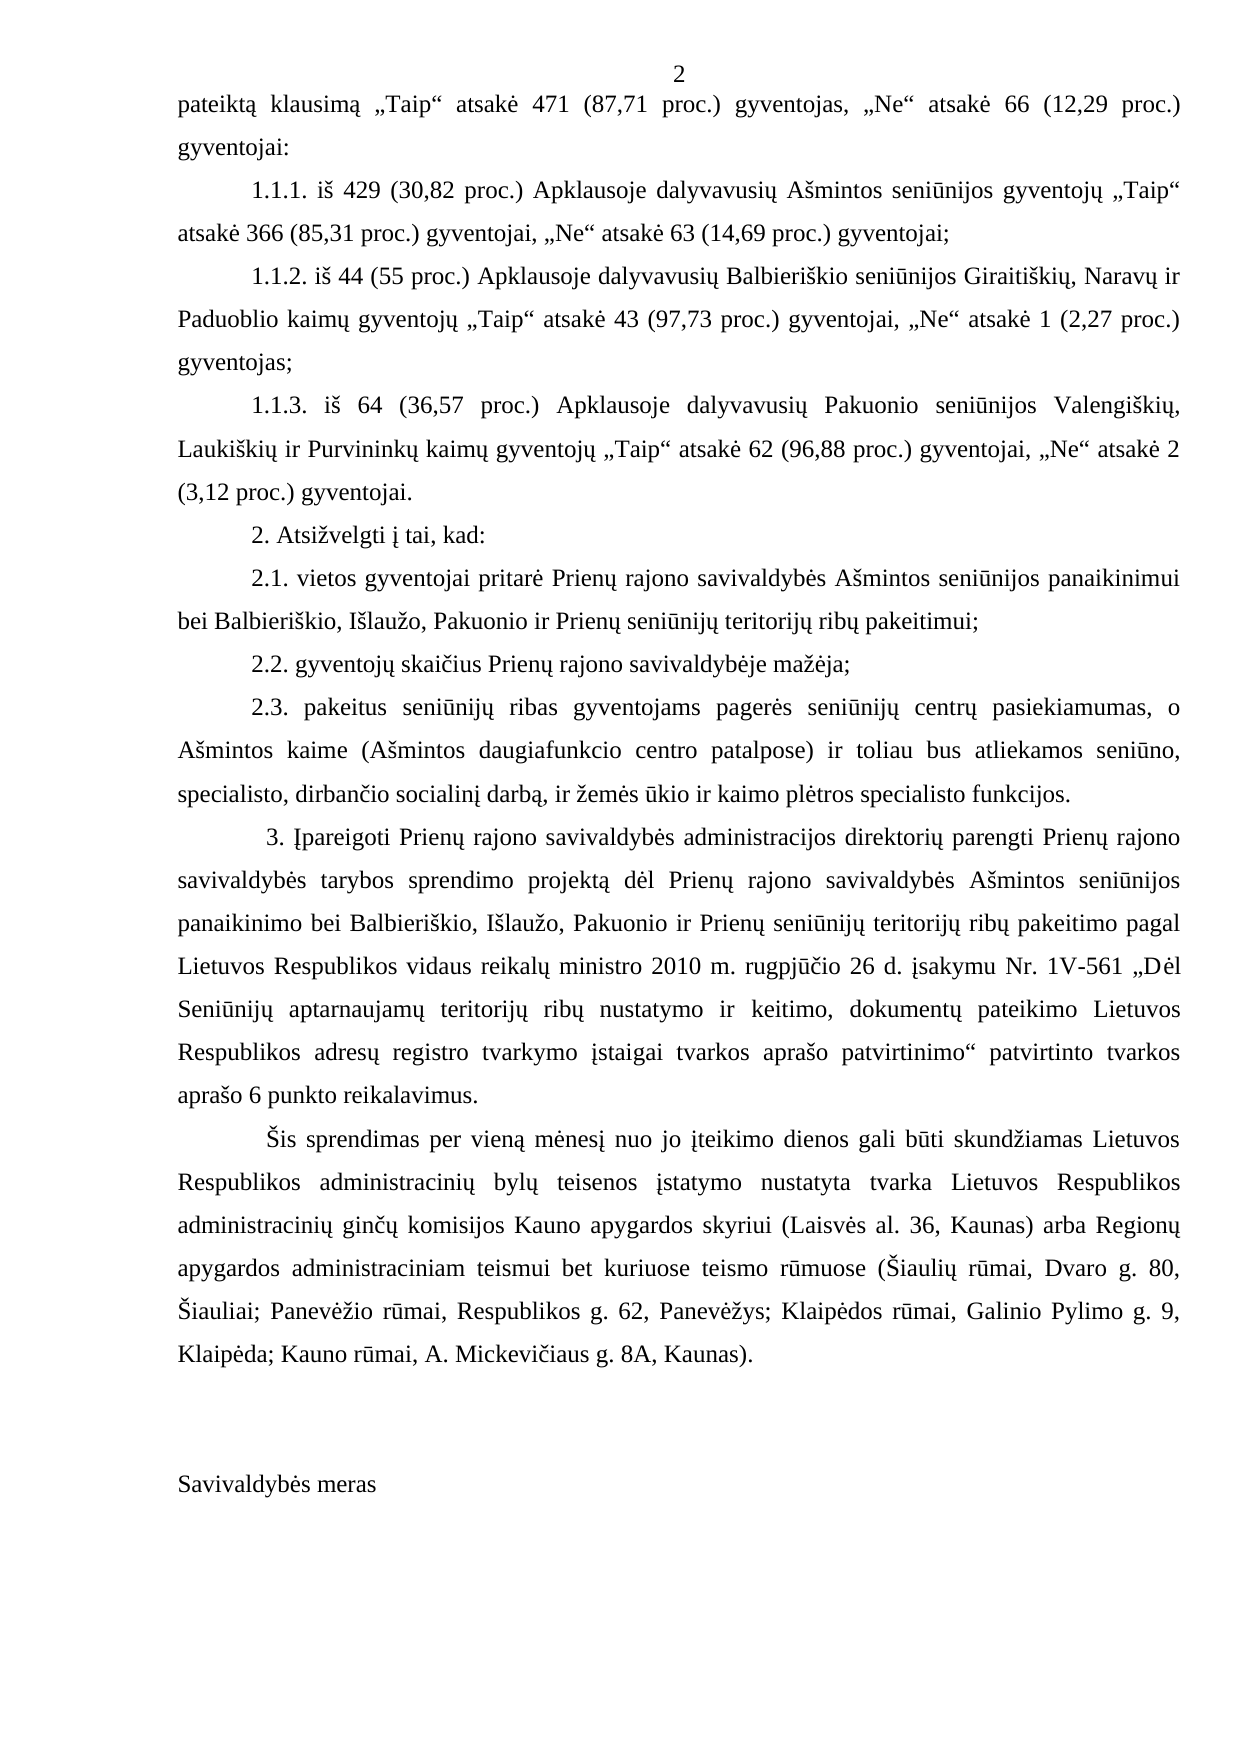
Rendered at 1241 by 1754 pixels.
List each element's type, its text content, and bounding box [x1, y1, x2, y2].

text 2. Atsižvelgti į tai, kad: [177, 520, 1181, 549]
text pateiktą klausimą „Taip“ atsakė 471 (87,71 proc.) gyventojas, „Ne“ atsakė 66 (12,29 proc.) gyventojai: [177, 89, 1181, 161]
text 1.1.2. iš 44 (55 proc.) Apklausoje dalyvavusių Balbieriškio seniūnijos Giraitiškių, Naravų ir Paduoblio kaimų gyventojų „Taip“ atsakė 43 (97,73 proc.) gyventojai, „Ne“ atsakė 1 (2,27 proc.) gyventojas; [177, 261, 1181, 376]
text 2.2. gyventojų skaičius Prienų rajono savivaldybėje mažėja; [177, 649, 1181, 678]
text Savivaldybės meras [177, 1469, 1181, 1497]
text Šis sprendimas per vieną mėnesį nuo jo įteikimo dienos gali būti skundžiamas Lietuvos Respublikos administracinių bylų teisenos įstatymo nustatyta tvarka Lietuvos Respublikos administracinių ginčų komisijos Kauno apygardos skyriui (Laisvės al. 36, Kaunas) arba Regionų apygardos administraciniam teismui bet kuriuose teismo rūmuose (Šiaulių rūmai, Dvaro g. 80, Šiauliai; Panevėžio rūmai, Respublikos g. 62, Panevėžys; Klaipėdos rūmai, Galinio Pylimo g. 9, Klaipėda; Kauno rūmai, A. Mickevičiaus g. 8A, Kaunas). [177, 1124, 1181, 1368]
text 3. Įpareigoti Prienų rajono savivaldybės administracijos direktorių parengti Prienų rajono savivaldybės tarybos sprendimo projektą dėl Prienų rajono savivaldybės Ašmintos seniūnijos panaikinimo bei Balbieriškio, Išlaužo, Pakuonio ir Prienų seniūnijų teritorijų ribų pakeitimo pagal Lietuvos Respublikos vidaus reikalų ministro 2010 m. rugpjūčio 26 d. įsakymu Nr. 1V-561 „Dėl Seniūnijų aptarnaujamų teritorijų ribų nustatymo ir keitimo, dokumentų pateikimo Lietuvos Respublikos adresų registro tvarkymo įstaigai tvarkos aprašo patvirtinimo“ patvirtinto tvarkos aprašo 6 punkto reikalavimus. [177, 822, 1181, 1109]
text 1.1.3. iš 64 (36,57 proc.) Apklausoje dalyvavusių Pakuonio seniūnijos Valengiškių, Laukiškių ir Purvininkų kaimų gyventojų „Taip“ atsakė 62 (96,88 proc.) gyventojai, „Ne“ atsakė 2 (3,12 proc.) gyventojai. [177, 391, 1181, 506]
text 2.1. vietos gyventojai pritarė Prienų rajono savivaldybės Ašmintos seniūnijos panaikinimui bei Balbieriškio, Išlaužo, Pakuonio ir Prienų seniūnijų teritorijų ribų pakeitimui; [177, 563, 1181, 635]
text 1.1.1. iš 429 (30,82 proc.) Apklausoje dalyvavusių Ašmintos seniūnijos gyventojų „Taip“ atsakė 366 (85,31 proc.) gyventojai, „Ne“ atsakė 63 (14,69 proc.) gyventojai; [177, 175, 1181, 247]
text 2.3. pakeitus seniūnijų ribas gyventojams pagerės seniūnijų centrų pasiekiamumas, o Ašmintos kaime (Ašmintos daugiafunkcio centro patalpose) ir toliau bus atliekamos seniūno, specialisto, dirbančio socialinį darbą, ir žemės ūkio ir kaimo plėtros specialisto funkcijos. [177, 692, 1181, 807]
